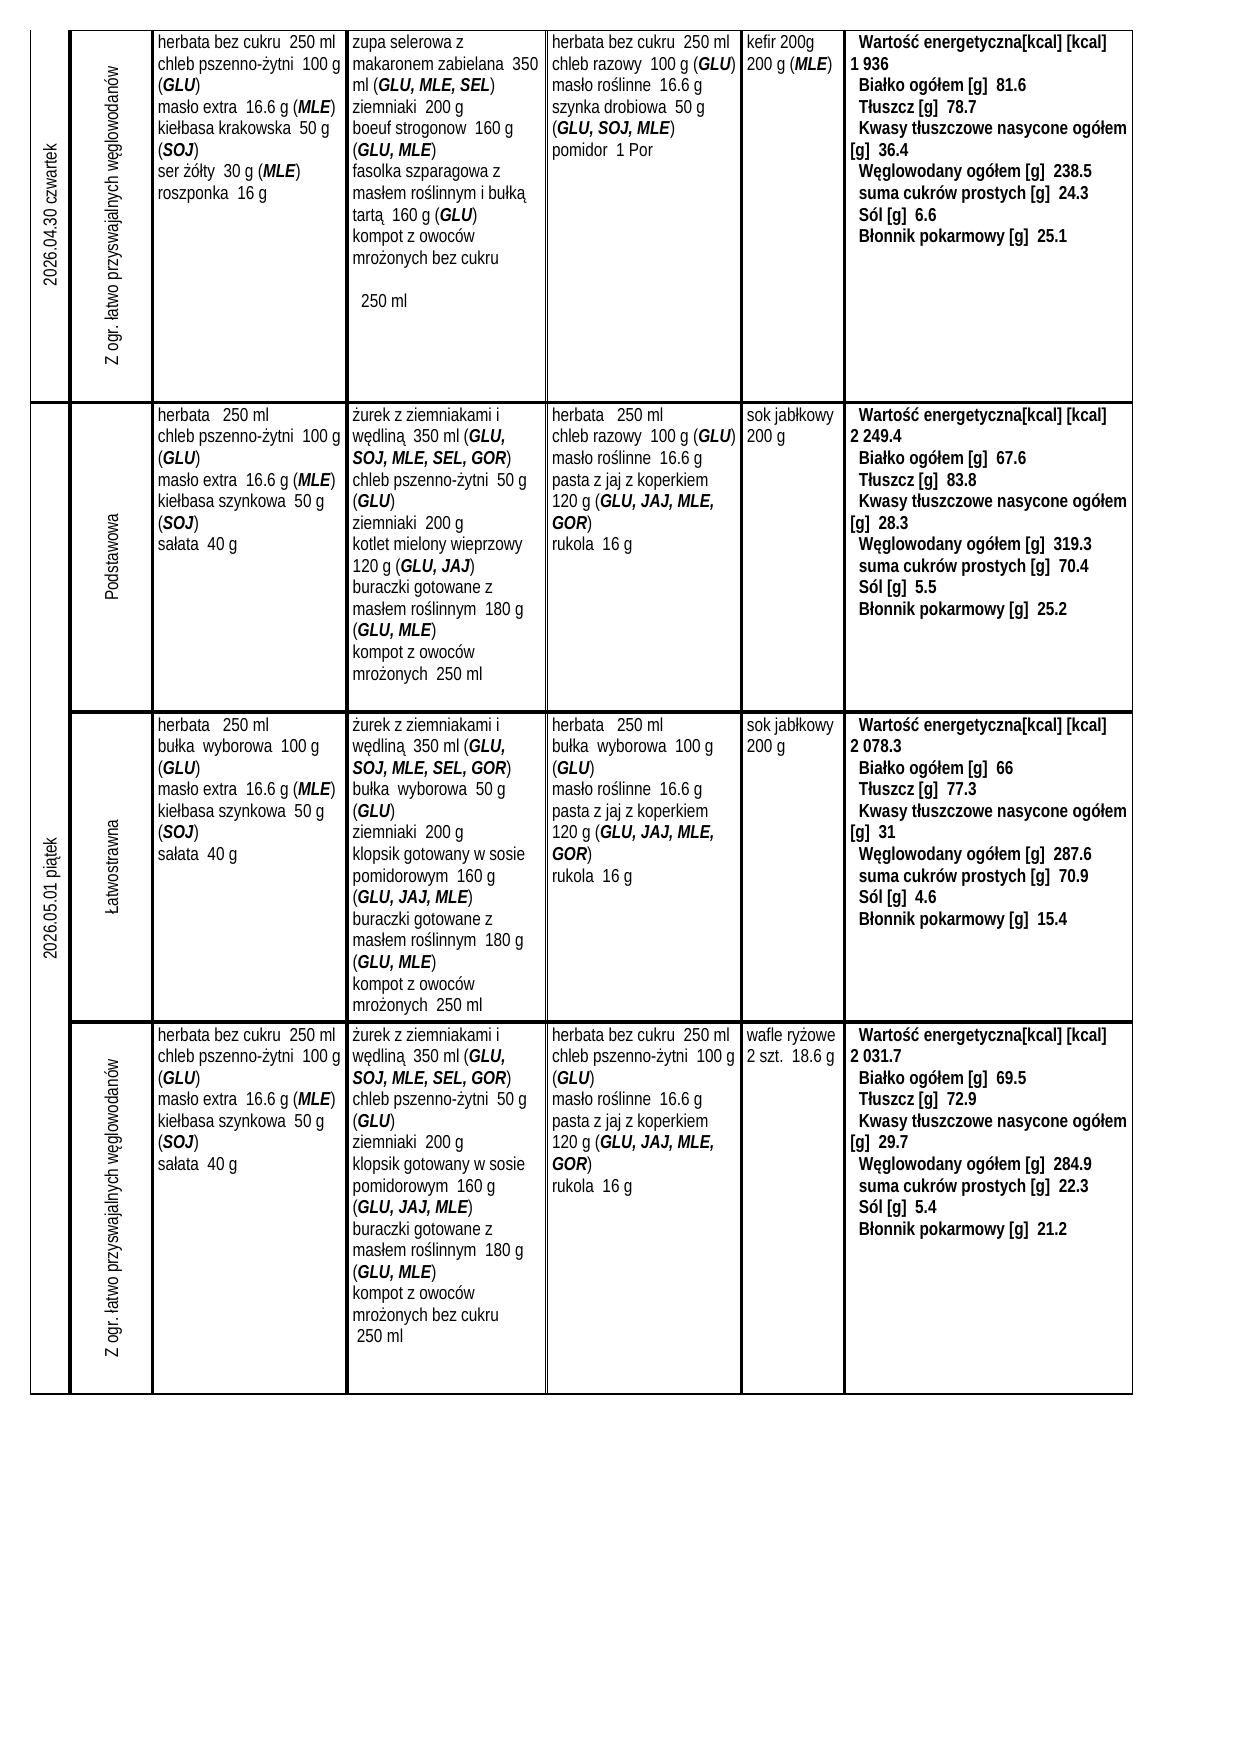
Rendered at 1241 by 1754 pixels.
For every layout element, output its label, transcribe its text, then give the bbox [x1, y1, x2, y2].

table_cell Podstawowa [72, 404, 151, 710]
table_cell sok jabłkowy 200 g [743, 714, 843, 1020]
table_header kefir 200g 200 g (MLE) [743, 31, 843, 401]
table_header Wartość energetyczna[kcal] [kcal] 1 936 Białko ogółem [g] 81.6 Tłuszcz [g] 78.7 Kwasy tłuszczowe nasycone ogółem [g] 36.4 Węglowodany ogółem [g] 238.5 suma cukrów prostych [g] 24.3 Sól [g] 6.6 Błonnik pokarmowy [g] 25.1 [846, 31, 1132, 401]
table_header zupa selerowa z makaronem zabielana 350 ml (GLU, MLE, SEL) ziemniaki 200 g boeuf strogonow 160 g (GLU, MLE) fasolka szparagowa z masłem roślinnym i bułką tartą 160 g (GLU) kompot z owoców mrożonych bez cukru 250 ml [349, 31, 545, 401]
table_cell [1133, 402, 1160, 712]
table_cell Wartość energetyczna[kcal] [kcal] 2 078.3 Białko ogółem [g] 66 Tłuszcz [g] 77.3 Kwasy tłuszczowe nasycone ogółem [g] 31 Węglowodany ogółem [g] 287.6 suma cukrów prostych [g] 70.9 Sól [g] 4.6 Błonnik pokarmowy [g] 15.4 [846, 714, 1132, 1020]
table_cell żurek z ziemniakami i wędliną 350 ml (GLU, SOJ, MLE, SEL, GOR) bułka wyborowa 50 g (GLU) ziemniaki 200 g klopsik gotowany w sosie pomidorowym 160 g (GLU, JAJ, MLE) buraczki gotowane z masłem roślinnym 180 g (GLU, MLE) kompot z owoców mrożonych 250 ml [349, 714, 545, 1020]
table_cell herbata bez cukru 250 ml chleb pszenno-żytni 100 g (GLU) masło extra 16.6 g (MLE) kiełbasa szynkowa 50 g (SOJ) sałata 40 g [154, 1024, 345, 1393]
table_cell herbata 250 ml bułka wyborowa 100 g (GLU) masło roślinne 16.6 g pasta z jaj z koperkiem 120 g (GLU, JAJ, MLE, GOR) rukola 16 g [548, 714, 740, 1020]
table_cell Łatwostrawna [72, 714, 151, 1020]
table_header 2026.04.30 czwartek [31, 30, 68, 401]
table_cell herbata bez cukru 250 ml chleb pszenno-żytni 100 g (GLU) masło roślinne 16.6 g pasta z jaj z koperkiem 120 g (GLU, JAJ, MLE, GOR) rukola 16 g [548, 1024, 740, 1393]
table_cell żurek z ziemniakami i wędliną 350 ml (GLU, SOJ, MLE, SEL, GOR) chleb pszenno-żytni 50 g (GLU) ziemniaki 200 g klopsik gotowany w sosie pomidorowym 160 g (GLU, JAJ, MLE) buraczki gotowane z masłem roślinnym 180 g (GLU, MLE) kompot z owoców mrożonych bez cukru 250 ml [349, 1024, 545, 1393]
table_cell żurek z ziemniakami i wędliną 350 ml (GLU, SOJ, MLE, SEL, GOR) chleb pszenno-żytni 50 g (GLU) ziemniaki 200 g kotlet mielony wieprzowy 120 g (GLU, JAJ) buraczki gotowane z masłem roślinnym 180 g (GLU, MLE) kompot z owoców mrożonych 250 ml [349, 404, 545, 710]
table_cell Wartość energetyczna[kcal] [kcal] 2 031.7 Białko ogółem [g] 69.5 Tłuszcz [g] 72.9 Kwasy tłuszczowe nasycone ogółem [g] 29.7 Węglowodany ogółem [g] 284.9 suma cukrów prostych [g] 22.3 Sól [g] 5.4 Błonnik pokarmowy [g] 21.2 [846, 1024, 1132, 1393]
table_header Z ogr. łatwo przyswajalnych węglowodanów [72, 31, 151, 401]
table_cell herbata 250 ml bułka wyborowa 100 g (GLU) masło extra 16.6 g (MLE) kiełbasa szynkowa 50 g (SOJ) sałata 40 g [154, 714, 345, 1020]
table_cell [1133, 1022, 1160, 1395]
table_header herbata bez cukru 250 ml chleb razowy 100 g (GLU) masło roślinne 16.6 g szynka drobiowa 50 g (GLU, SOJ, MLE) pomidor 1 Por [548, 31, 740, 401]
table_cell sok jabłkowy 200 g [743, 404, 843, 710]
table_cell Z ogr. łatwo przyswajalnych węglowodanów [72, 1024, 151, 1393]
table_header herbata bez cukru 250 ml chleb pszenno-żytni 100 g (GLU) masło extra 16.6 g (MLE) kiełbasa krakowska 50 g (SOJ) ser żółty 30 g (MLE) roszponka 16 g [154, 31, 345, 401]
table_cell herbata 250 ml chleb razowy 100 g (GLU) masło roślinne 16.6 g pasta z jaj z koperkiem 120 g (GLU, JAJ, MLE, GOR) rukola 16 g [548, 404, 740, 710]
table_cell [1133, 712, 1160, 1022]
table_header [1133, 30, 1160, 402]
table_cell Wartość energetyczna[kcal] [kcal] 2 249.4 Białko ogółem [g] 67.6 Tłuszcz [g] 83.8 Kwasy tłuszczowe nasycone ogółem [g] 28.3 Węglowodany ogółem [g] 319.3 suma cukrów prostych [g] 70.4 Sól [g] 5.5 Błonnik pokarmowy [g] 25.2 [846, 404, 1132, 710]
table_cell wafle ryżowe 2 szt. 18.6 g [743, 1024, 843, 1393]
table_cell 2026.05.01 piątek [31, 404, 68, 1393]
table_cell herbata 250 ml chleb pszenno-żytni 100 g (GLU) masło extra 16.6 g (MLE) kiełbasa szynkowa 50 g (SOJ) sałata 40 g [154, 404, 345, 710]
